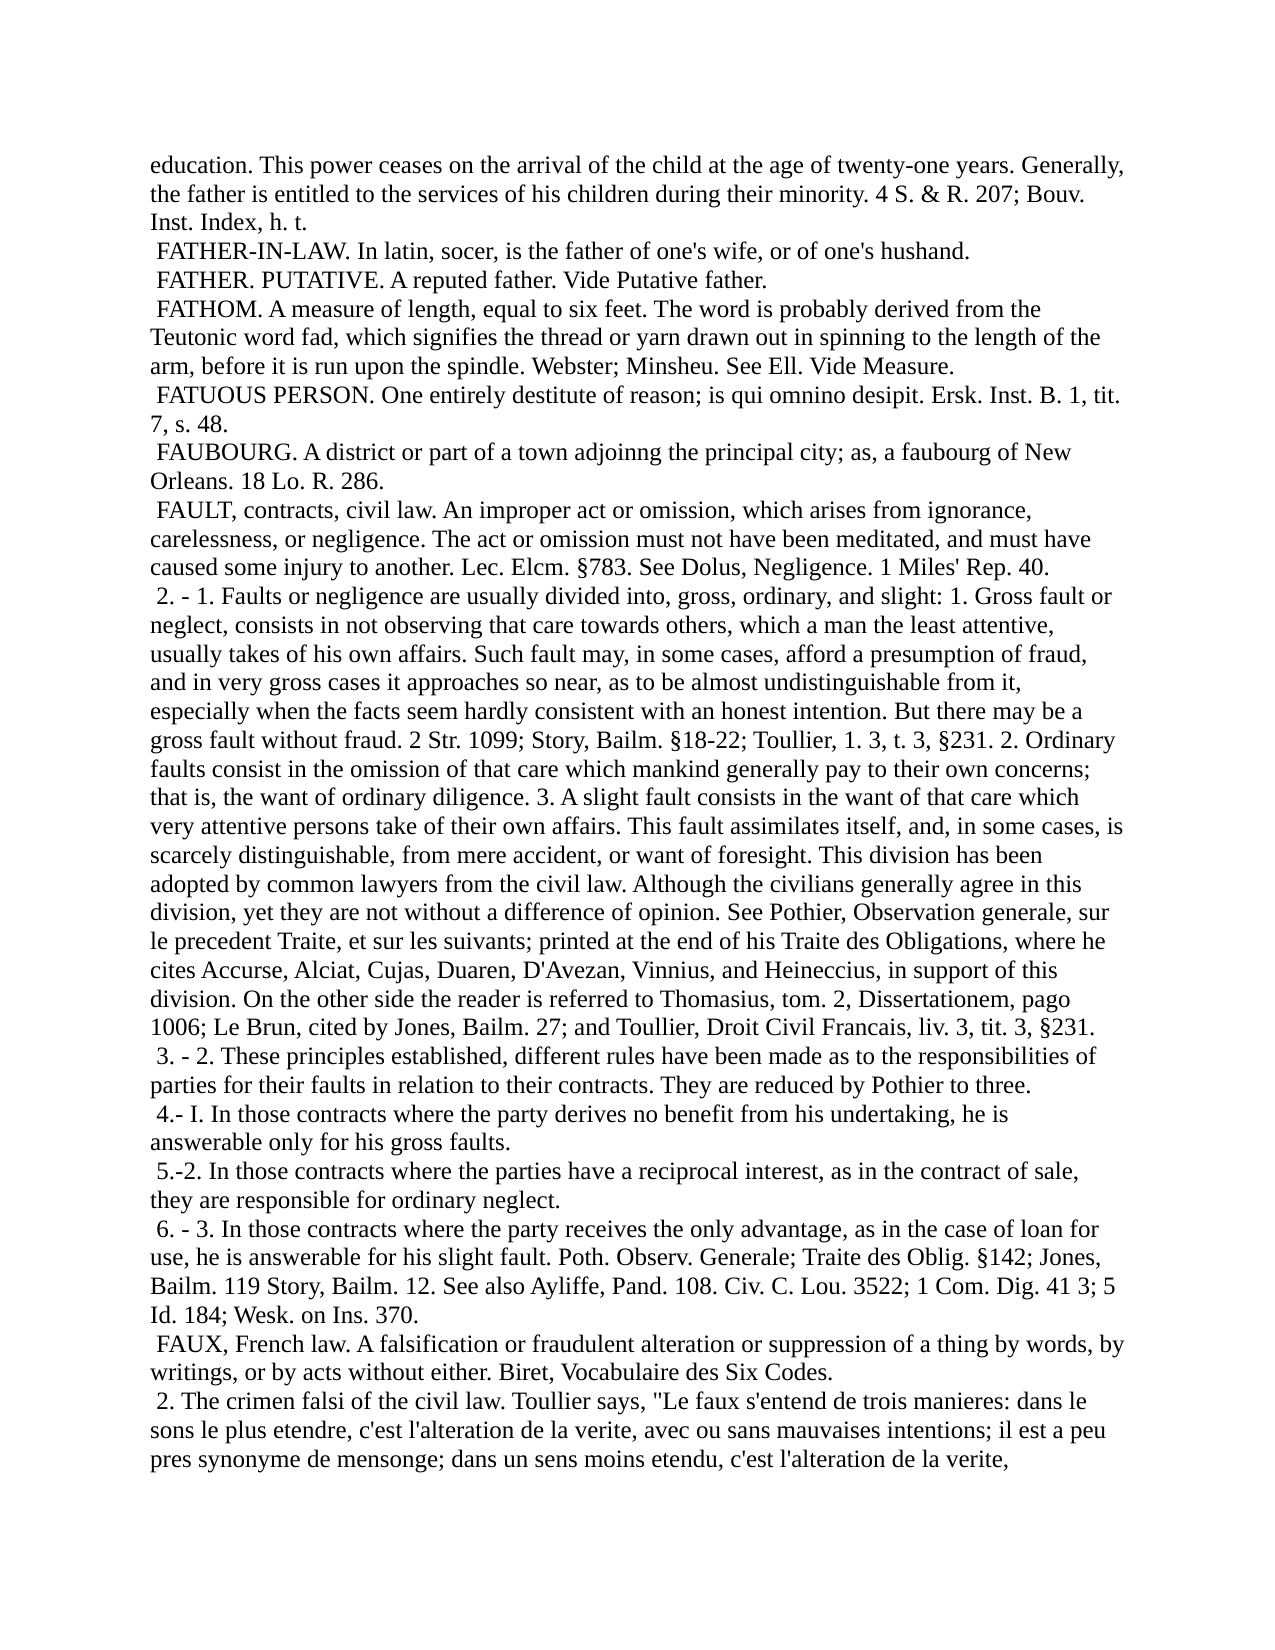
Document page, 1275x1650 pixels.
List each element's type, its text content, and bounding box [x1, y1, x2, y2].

text FATUOUS PERSON. One entirely destitute of reason; is qui omnino desipit. Ersk. Inst. B. 1, tit. 7, s. 48. [150, 380, 1125, 437]
text education. This power ceases on the arrival of the child at the age of twenty-one years. Generally, the father is entitled to the services of his children during their minority. 4 S. & R. 207; Bouv. Inst. Index, h. t. [150, 150, 1125, 236]
text FAULT, contracts, civil law. An improper act or omission, which arises from ignorance, carelessness, or negligence. The act or omission must not have been meditated, and must have caused some injury to another. Lec. Elcm. §783. See Dolus, Negligence. 1 Miles' Rep. 40. [150, 495, 1125, 581]
text FATHER. PUTATIVE. A reputed father. Vide Putative father. [150, 265, 1125, 294]
text 4.- I. In those contracts where the party derives no benefit from his undertaking, he is answerable only for his gross faults. [150, 1099, 1125, 1156]
text 2. The crimen falsi of the civil law. Toullier says, "Le faux s'entend de trois manieres: dans le sons le plus etendre, c'est l'alteration de la verite, avec ou sans mauvaises intentions; il est a peu pres synonyme de mensonge; dans un sens moins etendu, c'est l'alteration de la verite, [150, 1386, 1125, 1472]
text 5.-2. In those contracts where the parties have a reciprocal interest, as in the contract of sale, they are responsible for ordinary neglect. [150, 1156, 1125, 1214]
text FATHOM. A measure of length, equal to six feet. The word is probably derived from the Teutonic word fad, which signifies the thread or yarn drawn out in spinning to the length of the arm, before it is run upon the spindle. Webster; Minsheu. See Ell. Vide Measure. [150, 294, 1125, 380]
text FAUX, French law. A falsification or fraudulent alteration or suppression of a thing by words, by writings, or by acts without either. Biret, Vocabulaire des Six Codes. [150, 1329, 1125, 1386]
text 6. - 3. In those contracts where the party receives the only advantage, as in the case of loan for use, he is answerable for his slight fault. Poth. Observ. Generale; Traite des Oblig. §142; Jones, Bailm. 119 Story, Bailm. 12. See also Ayliffe, Pand. 108. Civ. C. Lou. 3522; 1 Com. Dig. 41 3; 5 Id. 184; Wesk. on Ins. 370. [150, 1214, 1125, 1329]
text 2. - 1. Faults or negligence are usually divided into, gross, ordinary, and slight: 1. Gross fault or neglect, consists in not observing that care towards others, which a man the least attentive, usually takes of his own affairs. Such fault may, in some cases, afford a presumption of fraud, and in very gross cases it approaches so near, as to be almost undistinguishable from it, especially when the facts seem hardly consistent with an honest intention. But there may be a gross fault without fraud. 2 Str. 1099; Story, Bailm. §18-22; Toullier, 1. 3, t. 3, §231. 2. Ordinary faults consist in the omission of that care which mankind generally pay to their own concerns; that is, the want of ordinary diligence. 3. A slight fault consists in the want of that care which very attentive persons take of their own affairs. This fault assimilates itself, and, in some cases, is scarcely distinguishable, from mere accident, or want of foresight. This division has been adopted by common lawyers from the civil law. Although the civilians generally agree in this division, yet they are not without a difference of opinion. See Pothier, Observation generale, sur le precedent Traite, et sur les suivants; printed at the end of his Traite des Obligations, where he cites Accurse, Alciat, Cujas, Duaren, D'Avezan, Vinnius, and Heineccius, in support of this division. On the other side the reader is referred to Thomasius, tom. 2, Dissertationem, pago 1006; Le Brun, cited by Jones, Bailm. 27; and Toullier, Droit Civil Francais, liv. 3, tit. 3, §231. [150, 581, 1125, 1041]
text 3. - 2. These principles established, different rules have been made as to the responsibilities of parties for their faults in relation to their contracts. They are reduced by Pothier to three. [150, 1041, 1125, 1099]
text FAUBOURG. A district or part of a town adjoinng the principal city; as, a faubourg of New Orleans. 18 Lo. R. 286. [150, 437, 1125, 495]
text FATHER-IN-LAW. In latin, socer, is the father of one's wife, or of one's hushand. [150, 236, 1125, 265]
